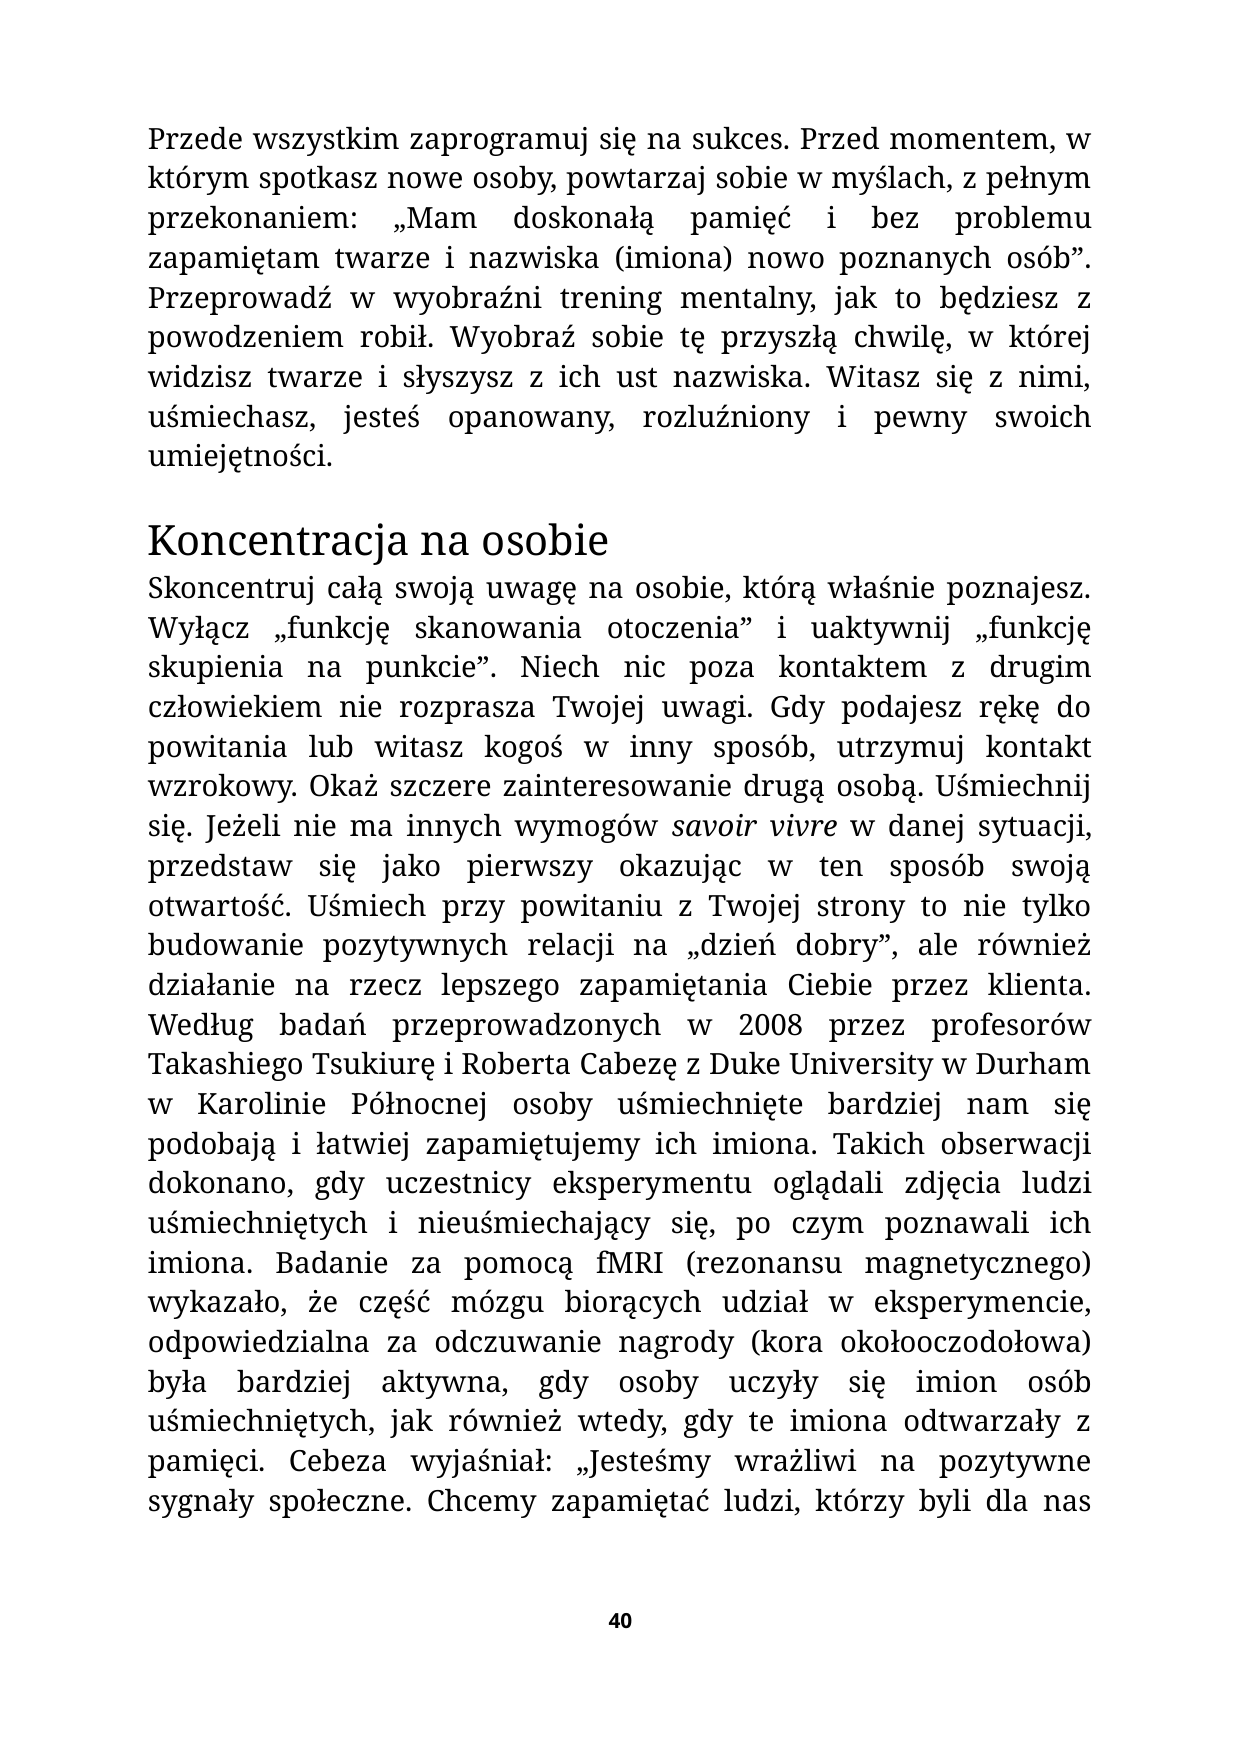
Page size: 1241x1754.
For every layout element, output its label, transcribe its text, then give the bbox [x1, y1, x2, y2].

text Koncentracja na osobie [148, 511, 1093, 567]
text Przede wszystkim zaprogramuj się na sukces. Przed momentem, w którym spotkasz nowe osoby, powtarzaj sobie w myślach, z pełnym przekonaniem: „Mam doskonałą pamięć i bez problemu zapamiętam twarze i nazwiska (imiona) nowo poznanych osób”. Przeprowadź w wyobraźni trening mentalny, jak to będziesz z powodzeniem robił. Wyobraź sobie tę przyszłą chwilę, w której widzisz twarze i słyszysz z ich ust nazwiska. Witasz się z nimi, uśmiechasz, jesteś opanowany, rozluźniony i pewny swoich umiejętności. [148, 118, 1093, 475]
text Skoncentruj całą swoją uwagę na osobie, którą właśnie poznajesz. Wyłącz „funkcję skanowania otoczenia” i uaktywnij „funkcję skupienia na punkcie”. Niech nic poza kontaktem z drugim człowiekiem nie rozprasza Twojej uwagi. Gdy podajesz rękę do powitania lub witasz kogoś w inny sposób, utrzymuj kontakt wzrokowy. Okaż szczere zainteresowanie drugą osobą. Uśmiechnij się. Jeżeli nie ma innych wymogów savoir vivre w danej sytuacji, przedstaw się jako pierwszy okazując w ten sposób swoją otwartość. Uśmiech przy powitaniu z Twojej strony to nie tylko budowanie pozytywnych relacji na „dzień dobry”, ale również działanie na rzecz lepszego zapamiętania Ciebie przez klienta. Według badań przeprowadzonych w 2008 przez profesorów Takashiego Tsukiurę i Roberta Cabezę z Duke University w Durham w Karolinie Północnej osoby uśmiechnięte bardziej nam się podobają i łatwiej zapamiętujemy ich imiona. Takich obserwacji dokonano, gdy uczestnicy eksperymentu oglądali zdjęcia ludzi uśmiechniętych i nieuśmiechający się, po czym poznawali ich imiona. Badanie za pomocą fMRI (rezonansu magnetycznego) wykazało, że część mózgu biorących udział w eksperymencie, odpowiedzialna za odczuwanie nagrody (kora okołooczodołowa) była bardziej aktywna, gdy osoby uczyły się imion osób uśmiechniętych, jak również wtedy, gdy te imiona odtwarzały z pamięci. Cebeza wyjaśniał: „Jesteśmy wrażliwi na pozytywne sygnały społeczne. Chcemy zapamiętać ludzi, którzy byli dla nas [148, 567, 1093, 1520]
